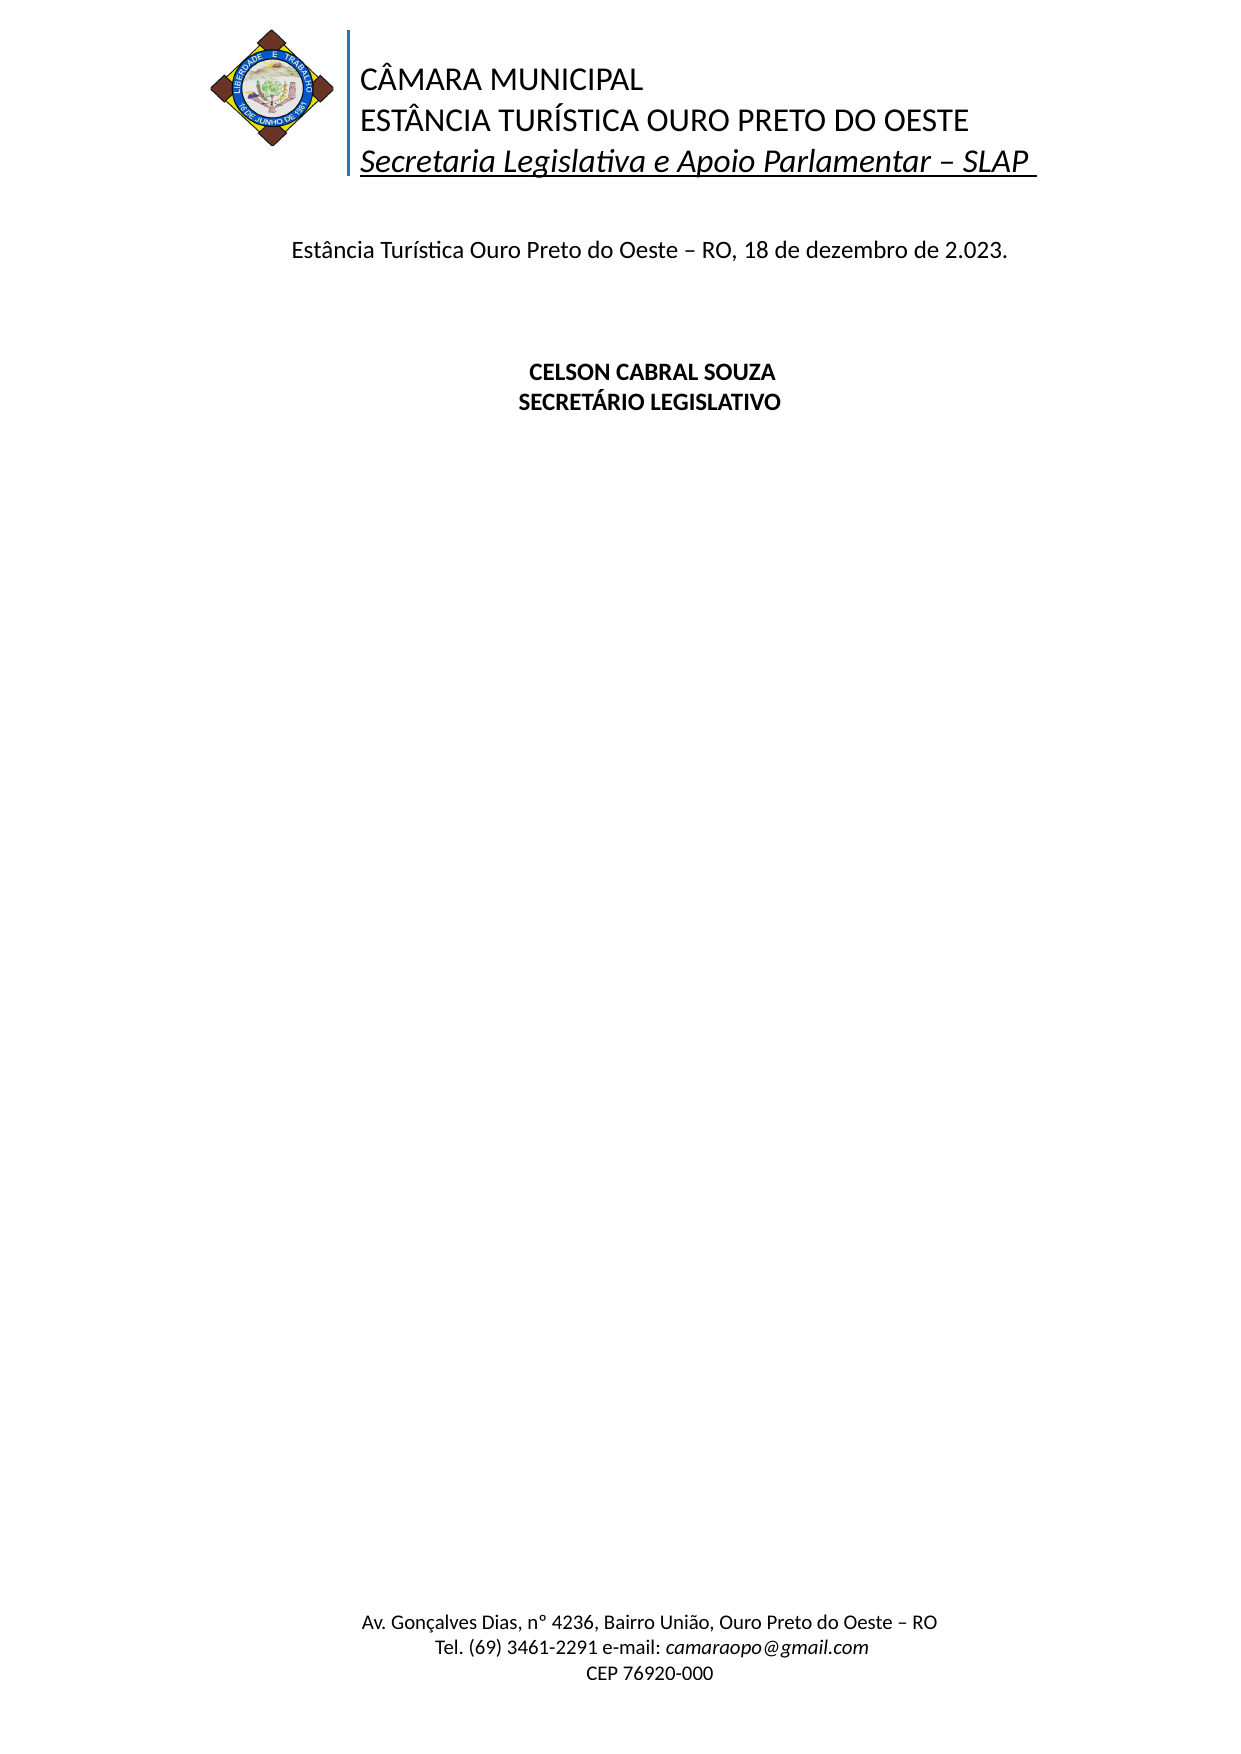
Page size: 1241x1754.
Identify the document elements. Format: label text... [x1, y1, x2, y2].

text Estância Turística Ouro Preto do Oeste – RO, 18 de dezembro de 2.023. [177, 234, 1122, 264]
text SECRETÁRIO LEGISLATIVO [177, 387, 1122, 417]
text CELSON CABRAL SOUZA [177, 356, 1122, 387]
